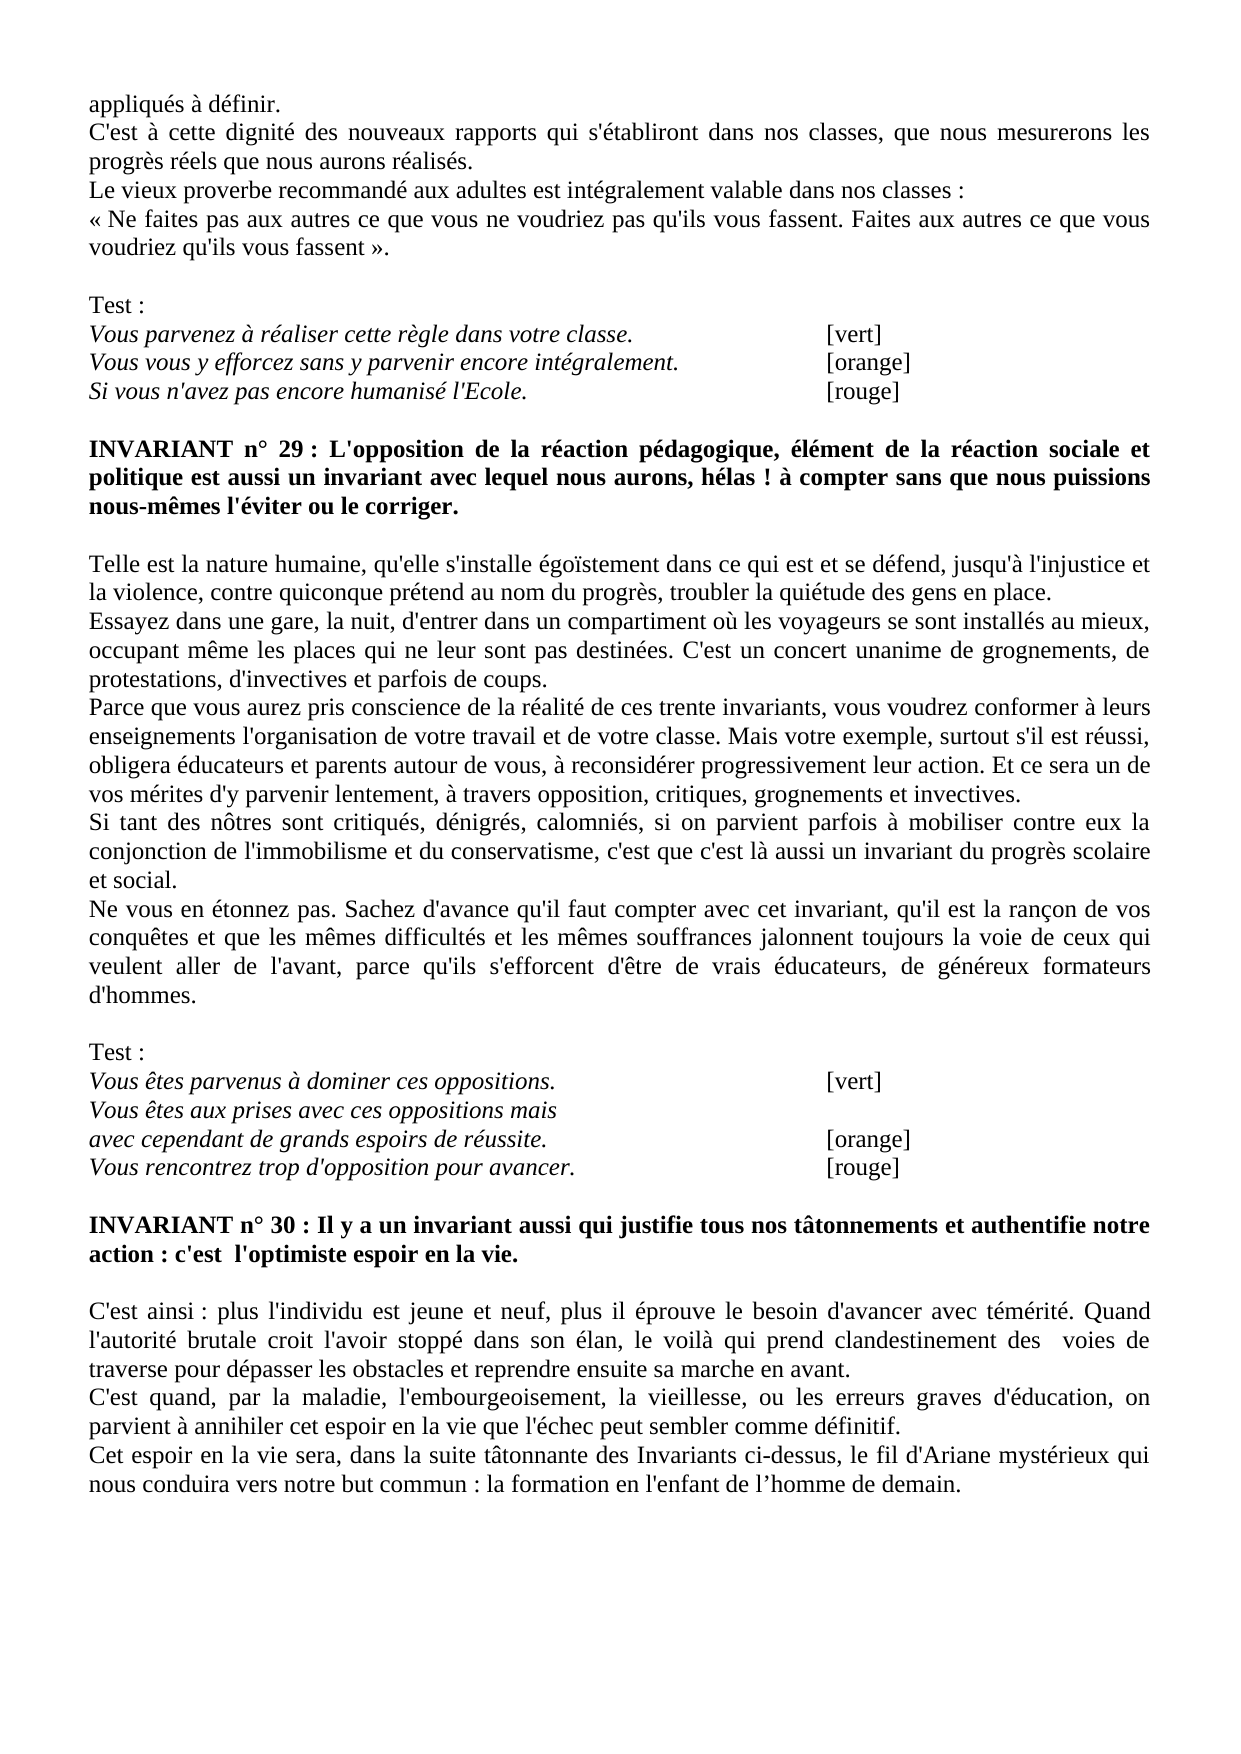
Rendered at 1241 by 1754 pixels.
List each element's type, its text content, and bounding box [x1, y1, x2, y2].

text Si tant des nôtres sont critiqués, dénigrés, calomniés, si on parvient parfois à mobiliser contre eux la conjonction de l'immobilisme et du conservatisme, c'est que c'est là aussi un invariant du progrès scolaire et social. [89, 807, 1152, 894]
text Si vous n'avez pas encore humanisé l'Ecole. [rouge] [89, 376, 1152, 405]
text Vous êtes aux prises avec ces oppositions mais [89, 1095, 1152, 1124]
text C'est à cette dignité des nouveaux rapports qui s'établiront dans nos classes, que nous mesurerons les progrès réels que nous aurons réalisés. [89, 117, 1152, 175]
text Essayez dans une gare, la nuit, d'entrer dans un compartiment où les voyageurs se sont installés au mieux, occupant même les places qui ne leur sont pas destinées. C'est un concert unanime de grognements, de protestations, d'invectives et parfois de coups. [89, 606, 1152, 692]
text Vous parvenez à réaliser cette règle dans votre classe. [vert] [89, 319, 1152, 347]
text Vous rencontrez trop d'opposition pour avancer. [rouge] [89, 1152, 1152, 1181]
text Le vieux proverbe recommandé aux adultes est intégralement valable dans nos classes : [89, 175, 1152, 204]
text INVARIANT n° 29 : L'opposition de la réaction pédagogique, élément de la réaction sociale et politique est aussi un invariant avec lequel nous aurons, hélas ! à compter sans que nous puissions nous-mêmes l'éviter ou le corriger. [89, 434, 1152, 520]
text Vous êtes parvenus à dominer ces oppositions. [vert] [89, 1066, 1152, 1095]
text Parce que vous aurez pris conscience de la réalité de ces trente invariants, vous voudrez conformer à leurs enseignements l'organisation de votre travail et de votre classe. Mais votre exemple, surtout s'il est réussi, obligera éducateurs et parents autour de vous, à reconsidérer progressivement leur action. Et ce sera un de vos mérites d'y parvenir lentement, à travers opposition, critiques, grognements et invectives. [89, 692, 1152, 807]
text C'est ainsi : plus l'individu est jeune et neuf, plus il éprouve le besoin d'avancer avec témérité. Quand l'autorité brutale croit l'avoir stoppé dans son élan, le voilà qui prend clandestinement des voies de traverse pour dépasser les obstacles et reprendre ensuite sa marche en avant. [89, 1296, 1152, 1382]
text appliqués à définir. [89, 89, 1152, 117]
text Test : [89, 1037, 1152, 1066]
text Telle est la nature humaine, qu'elle s'installe égoïstement dans ce qui est et se défend, jusqu'à l'injustice et la violence, contre quiconque prétend au nom du progrès, troubler la quiétude des gens en place. [89, 549, 1152, 606]
text avec cependant de grands espoirs de réussite. [orange] [89, 1124, 1152, 1152]
text « Ne faites pas aux autres ce que vous ne voudriez pas qu'ils vous fassent. Faites aux autres ce que vous voudriez qu'ils vous fassent ». [89, 204, 1152, 261]
text C'est quand, par la maladie, l'embourgeoisement, la vieillesse, ou les erreurs graves d'éducation, on parvient à annihiler cet espoir en la vie que l'échec peut sembler comme définitif. [89, 1382, 1152, 1440]
text Ne vous en étonnez pas. Sachez d'avance qu'il faut compter avec cet invariant, qu'il est la rançon de vos conquêtes et que les mêmes difficultés et les mêmes souffrances jalonnent toujours la voie de ceux qui veulent aller de l'avant, parce qu'ils s'efforcent d'être de vrais éducateurs, de généreux formateurs d'hommes. [89, 894, 1152, 1009]
text INVARIANT n° 30 : Il y a un invariant aussi qui justifie tous nos tâtonnements et authentifie notre action : c'est l'optimiste espoir en la vie. [89, 1210, 1152, 1267]
text Vous vous y efforcez sans y parvenir encore intégralement. [orange] [89, 347, 1152, 376]
text Test : [89, 290, 1152, 319]
text Cet espoir en la vie sera, dans la suite tâtonnante des Invariants ci-dessus, le fil d'Ariane mystérieux qui nous conduira vers notre but commun : la formation en l'enfant de l’homme de demain. [89, 1440, 1152, 1497]
